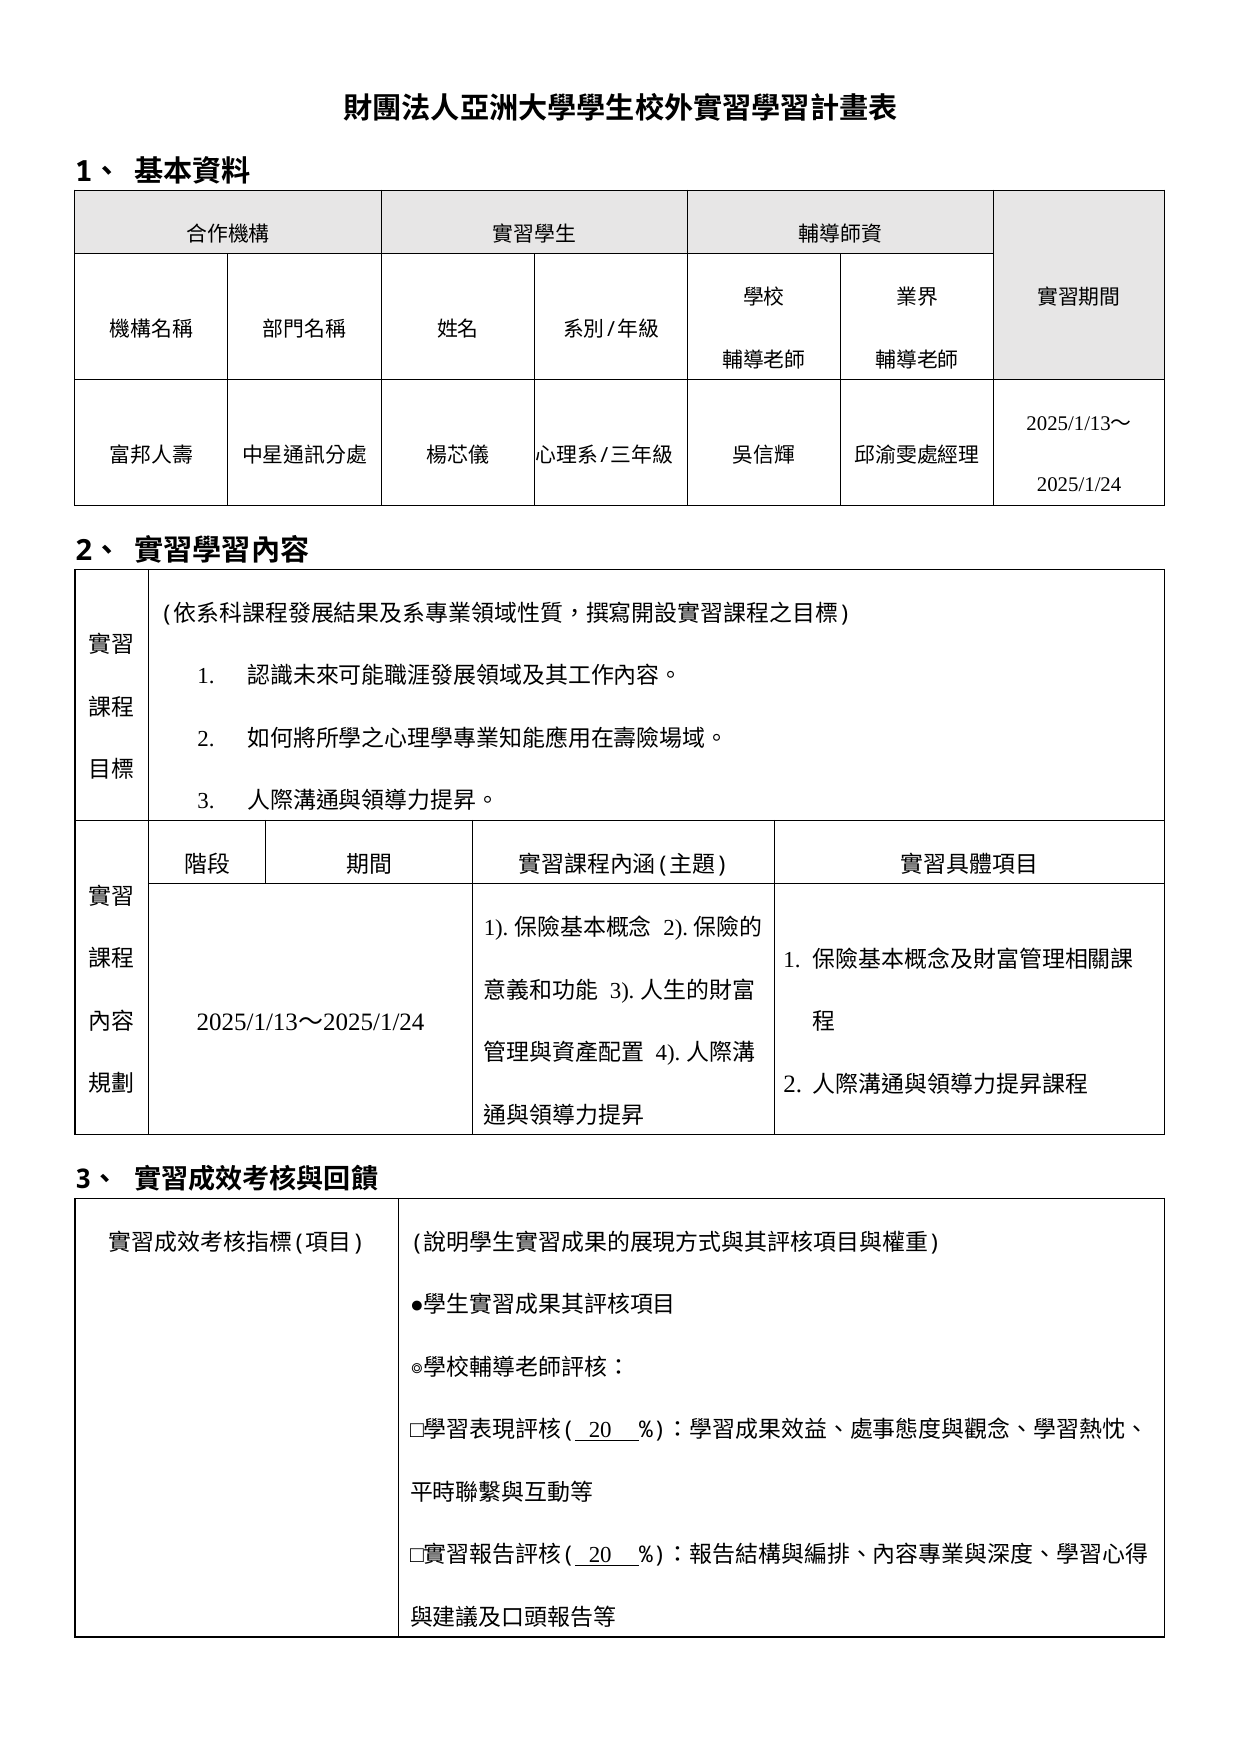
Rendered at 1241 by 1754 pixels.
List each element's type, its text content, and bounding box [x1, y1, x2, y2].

table_cell 實習課程內涵(主題) [473, 821, 774, 883]
table_cell 邱渝雯處經理 [841, 380, 993, 505]
text 財團法人亞洲大學學生校外實習學習計畫表 [75, 64, 1165, 127]
table_cell 業界 輔導老師 [841, 254, 993, 379]
table_header (說明學生實習成果的展現方式與其評核項目與權重) ●學生實習成果其評核項目 ◎學校輔導老師評核： □學習表現評核( 20 %)：學習成果效益、處事態度與觀念、學習熱忱、平時聯繫與互動等 □實習報告評核( 20 %)：報告結構與編排、內容專業與深度、學習心得與建議及口頭報告等 [399, 1199, 1164, 1636]
table_cell 中星通訊分處 [228, 380, 381, 505]
table_cell 富邦人壽 [75, 380, 227, 505]
table_cell 期間 [266, 821, 472, 883]
table_cell 保險基本概念及財富管理相關課程 人際溝通與領導力提昇課程 [775, 884, 1164, 1134]
table_cell 2025/1/13～2025/1/24 [149, 884, 472, 1134]
table_cell 姓名 [382, 254, 534, 379]
table_cell 2025/1/13～2025/1/24 [994, 380, 1164, 505]
table_header 實習成效考核指標(項目) [76, 1199, 398, 1636]
table_header 輔導師資 [688, 191, 993, 253]
table_cell 實習具體項目 [775, 821, 1164, 883]
table_cell 階段 [149, 821, 265, 883]
table_cell 實習課程內容規劃 [76, 821, 148, 1134]
table_header 實習期間 [994, 191, 1164, 379]
list 實習成效考核與回饋 [75, 1135, 1165, 1198]
table_cell 心理系/三年級 [535, 380, 687, 505]
table_cell 學校 輔導老師 [688, 254, 840, 379]
table_header (依系科課程發展結果及系專業領域性質，撰寫開設實習課程之目標) 認識未來可能職涯發展領域及其工作內容。 如何將所學之心理學專業知能應用在壽險場域。 人際溝通與領導力提昇。 [149, 570, 1164, 820]
table_cell 吳信輝 [688, 380, 840, 505]
list 實習學習內容 [75, 506, 1165, 569]
table_cell 楊芯儀 [382, 380, 534, 505]
table_cell 部門名稱 [228, 254, 381, 379]
table_cell 系別/年級 [535, 254, 687, 379]
table_header 合作機構 [75, 191, 381, 253]
list 基本資料 [75, 127, 1165, 189]
table_cell 1). 保險基本概念 2). 保險的意義和功能 3). 人生的財富管理與資產配置 4). 人際溝通與領導力提昇 [473, 884, 774, 1134]
table_cell 機構名稱 [75, 254, 227, 379]
table_header 實習學生 [382, 191, 687, 253]
table_header 實習課程目標 [76, 570, 148, 820]
